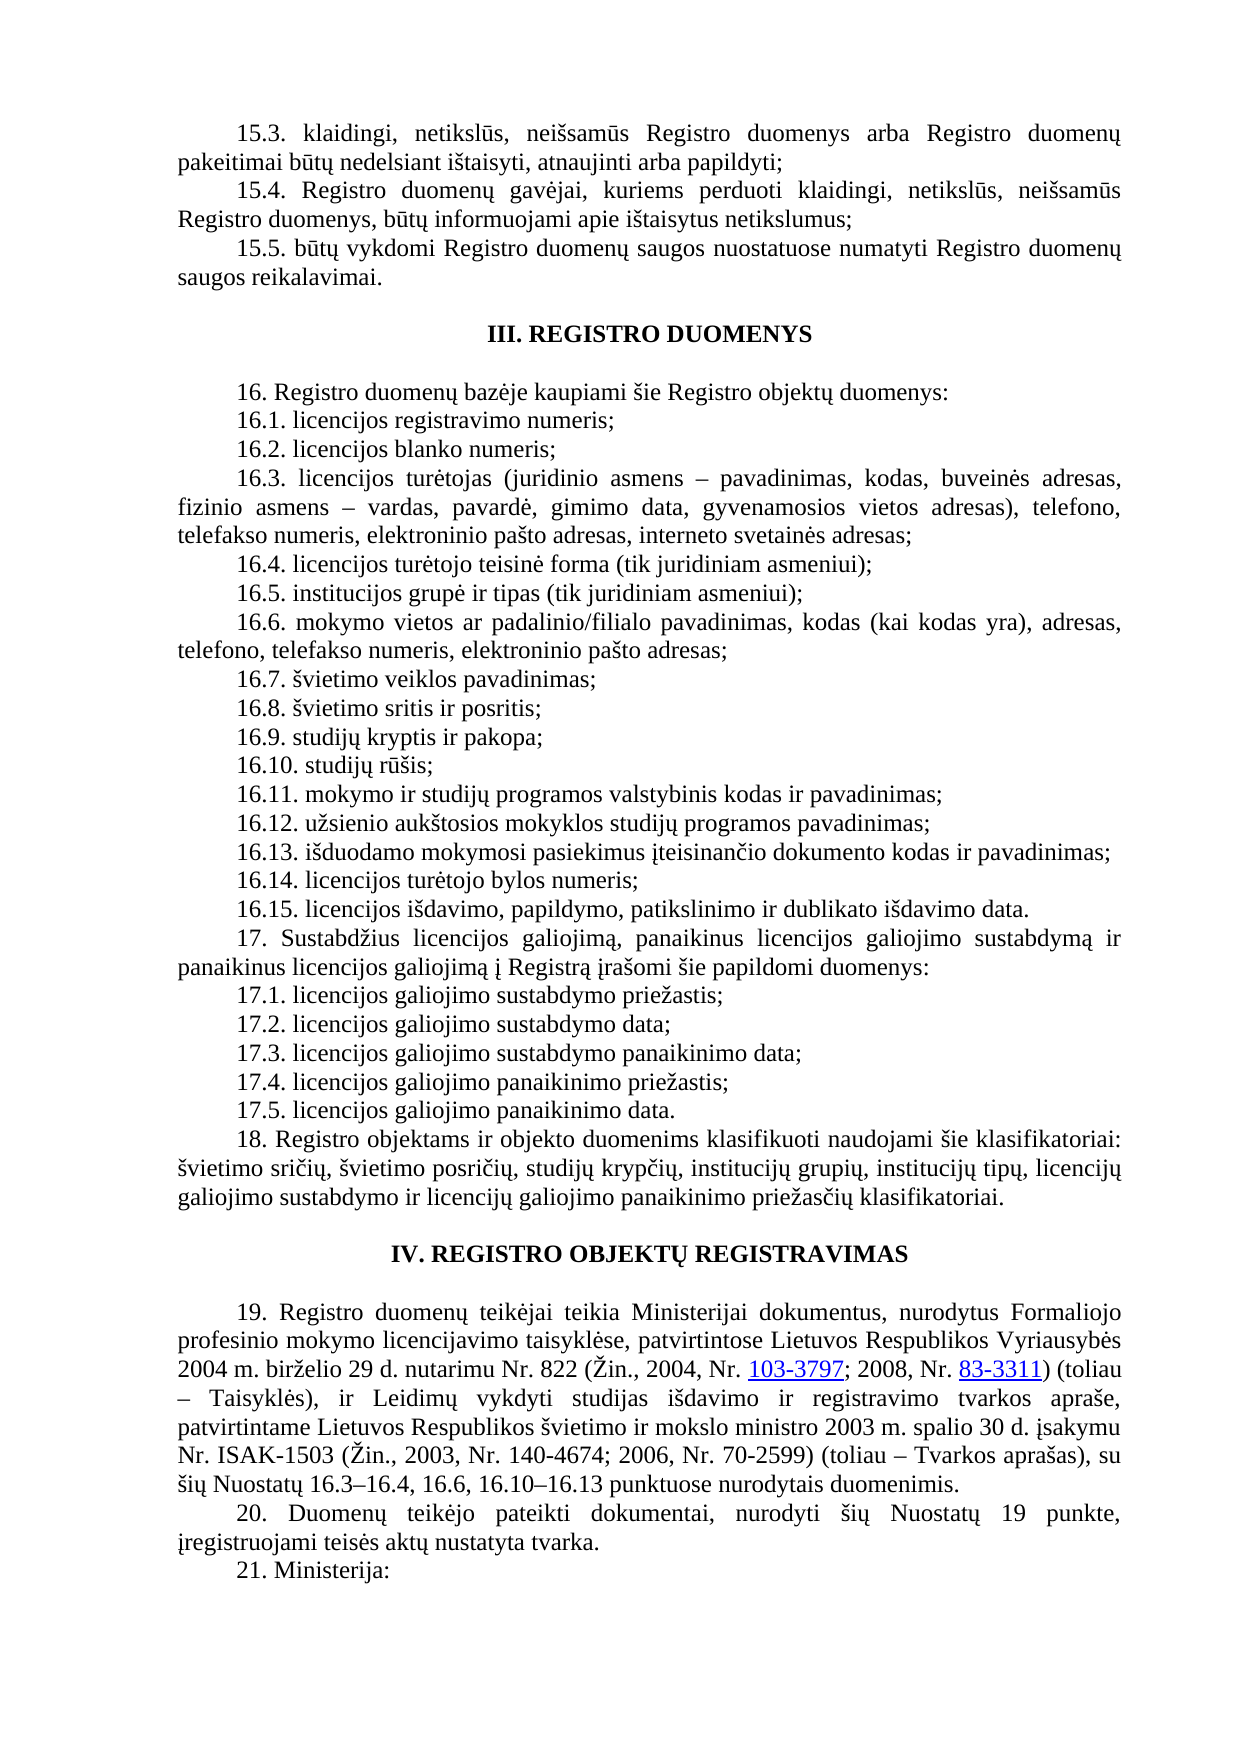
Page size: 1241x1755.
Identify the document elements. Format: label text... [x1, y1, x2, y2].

text 16.7. švietimo veiklos pavadinimas; [177, 664, 1122, 693]
text 16.11. mokymo ir studijų programos valstybinis kodas ir pavadinimas; [177, 779, 1122, 808]
text 16.9. studijų kryptis ir pakopa; [177, 722, 1122, 751]
text 15.3. klaidingi, netikslūs, neišsamūs Registro duomenys arba Registro duomenų pakeitimai būtų nedelsiant ištaisyti, atnaujinti arba papildyti; [177, 118, 1122, 176]
text 20. Duomenų teikėjo pateikti dokumentai, nurodyti šių Nuostatų 19 punkte, įregistruojami teisės aktų nustatyta tvarka. [177, 1498, 1122, 1556]
text 16.14. licencijos turėtojo bylos numeris; [177, 866, 1122, 894]
text 15.4. Registro duomenų gavėjai, kuriems perduoti klaidingi, netikslūs, neišsamūs Registro duomenys, būtų informuojami apie ištaisytus netikslumus; [177, 176, 1122, 233]
text III. REGISTRO DUOMENYS [177, 319, 1122, 348]
text 19. Registro duomenų teikėjai teikia Ministerijai dokumentus, nurodytus Formaliojo profesinio mokymo licencijavimo taisyklėse, patvirtintose Lietuvos Respublikos Vyriausybės 2004 m. birželio 29 d. nutarimu Nr. 822 (Žin., 2004, Nr. 103-3797; 2008, Nr. 83-3311) (toliau – Taisyklės), ir Leidimų vykdyti studijas išdavimo ir registravimo tvarkos apraše, patvirtintame Lietuvos Respublikos švietimo ir mokslo ministro 2003 m. spalio 30 d. įsakymu Nr. ISAK-1503 (Žin., 2003, Nr. 140-4674; 2006, Nr. 70-2599) (toliau – Tvarkos aprašas), su šių Nuostatų 16.3–16.4, 16.6, 16.10–16.13 punktuose nurodytais duomenimis. [177, 1297, 1122, 1498]
text 17. Sustabdžius licencijos galiojimą, panaikinus licencijos galiojimo sustabdymą ir panaikinus licencijos galiojimą į Registrą įrašomi šie papildomi duomenys: [177, 923, 1122, 981]
text 21. Ministerija: [177, 1556, 1122, 1584]
text 17.5. licencijos galiojimo panaikinimo data. [177, 1096, 1122, 1124]
text 17.3. licencijos galiojimo sustabdymo panaikinimo data; [177, 1038, 1122, 1067]
text 17.1. licencijos galiojimo sustabdymo priežastis; [177, 981, 1122, 1009]
text 16. Registro duomenų bazėje kaupiami šie Registro objektų duomenys: [177, 377, 1122, 406]
text 16.3. licencijos turėtojas (juridinio asmens – pavadinimas, kodas, buveinės adresas, fizinio asmens – vardas, pavardė, gimimo data, gyvenamosios vietos adresas), telefono, telefakso numeris, elektroninio pašto adresas, interneto svetainės adresas; [177, 463, 1122, 549]
text 17.4. licencijos galiojimo panaikinimo priežastis; [177, 1067, 1122, 1096]
text 16.8. švietimo sritis ir posritis; [177, 693, 1122, 722]
text 16.1. licencijos registravimo numeris; [177, 406, 1122, 434]
text 16.13. išduodamo mokymosi pasiekimus įteisinančio dokumento kodas ir pavadinimas; [177, 837, 1122, 866]
text 16.12. užsienio aukštosios mokyklos studijų programos pavadinimas; [177, 808, 1122, 837]
text 15.5. būtų vykdomi Registro duomenų saugos nuostatuose numatyti Registro duomenų saugos reikalavimai. [177, 233, 1122, 291]
text 16.2. licencijos blanko numeris; [177, 434, 1122, 463]
text 17.2. licencijos galiojimo sustabdymo data; [177, 1009, 1122, 1038]
text 18. Registro objektams ir objekto duomenims klasifikuoti naudojami šie klasifikatoriai: švietimo sričių, švietimo posričių, studijų krypčių, institucijų grupių, institucijų tipų, licencijų galiojimo sustabdymo ir licencijų galiojimo panaikinimo priežasčių klasifikatoriai. [177, 1124, 1122, 1211]
text 16.5. institucijos grupė ir tipas (tik juridiniam asmeniui); [177, 578, 1122, 607]
text IV. REGISTRO OBJEKTŲ REGISTRAVIMAS [177, 1239, 1122, 1268]
text 16.4. licencijos turėtojo teisinė forma (tik juridiniam asmeniui); [177, 549, 1122, 578]
text 16.10. studijų rūšis; [177, 751, 1122, 779]
text 16.15. licencijos išdavimo, papildymo, patikslinimo ir dublikato išdavimo data. [177, 894, 1122, 923]
text 16.6. mokymo vietos ar padalinio/filialo pavadinimas, kodas (kai kodas yra), adresas, telefono, telefakso numeris, elektroninio pašto adresas; [177, 607, 1122, 664]
